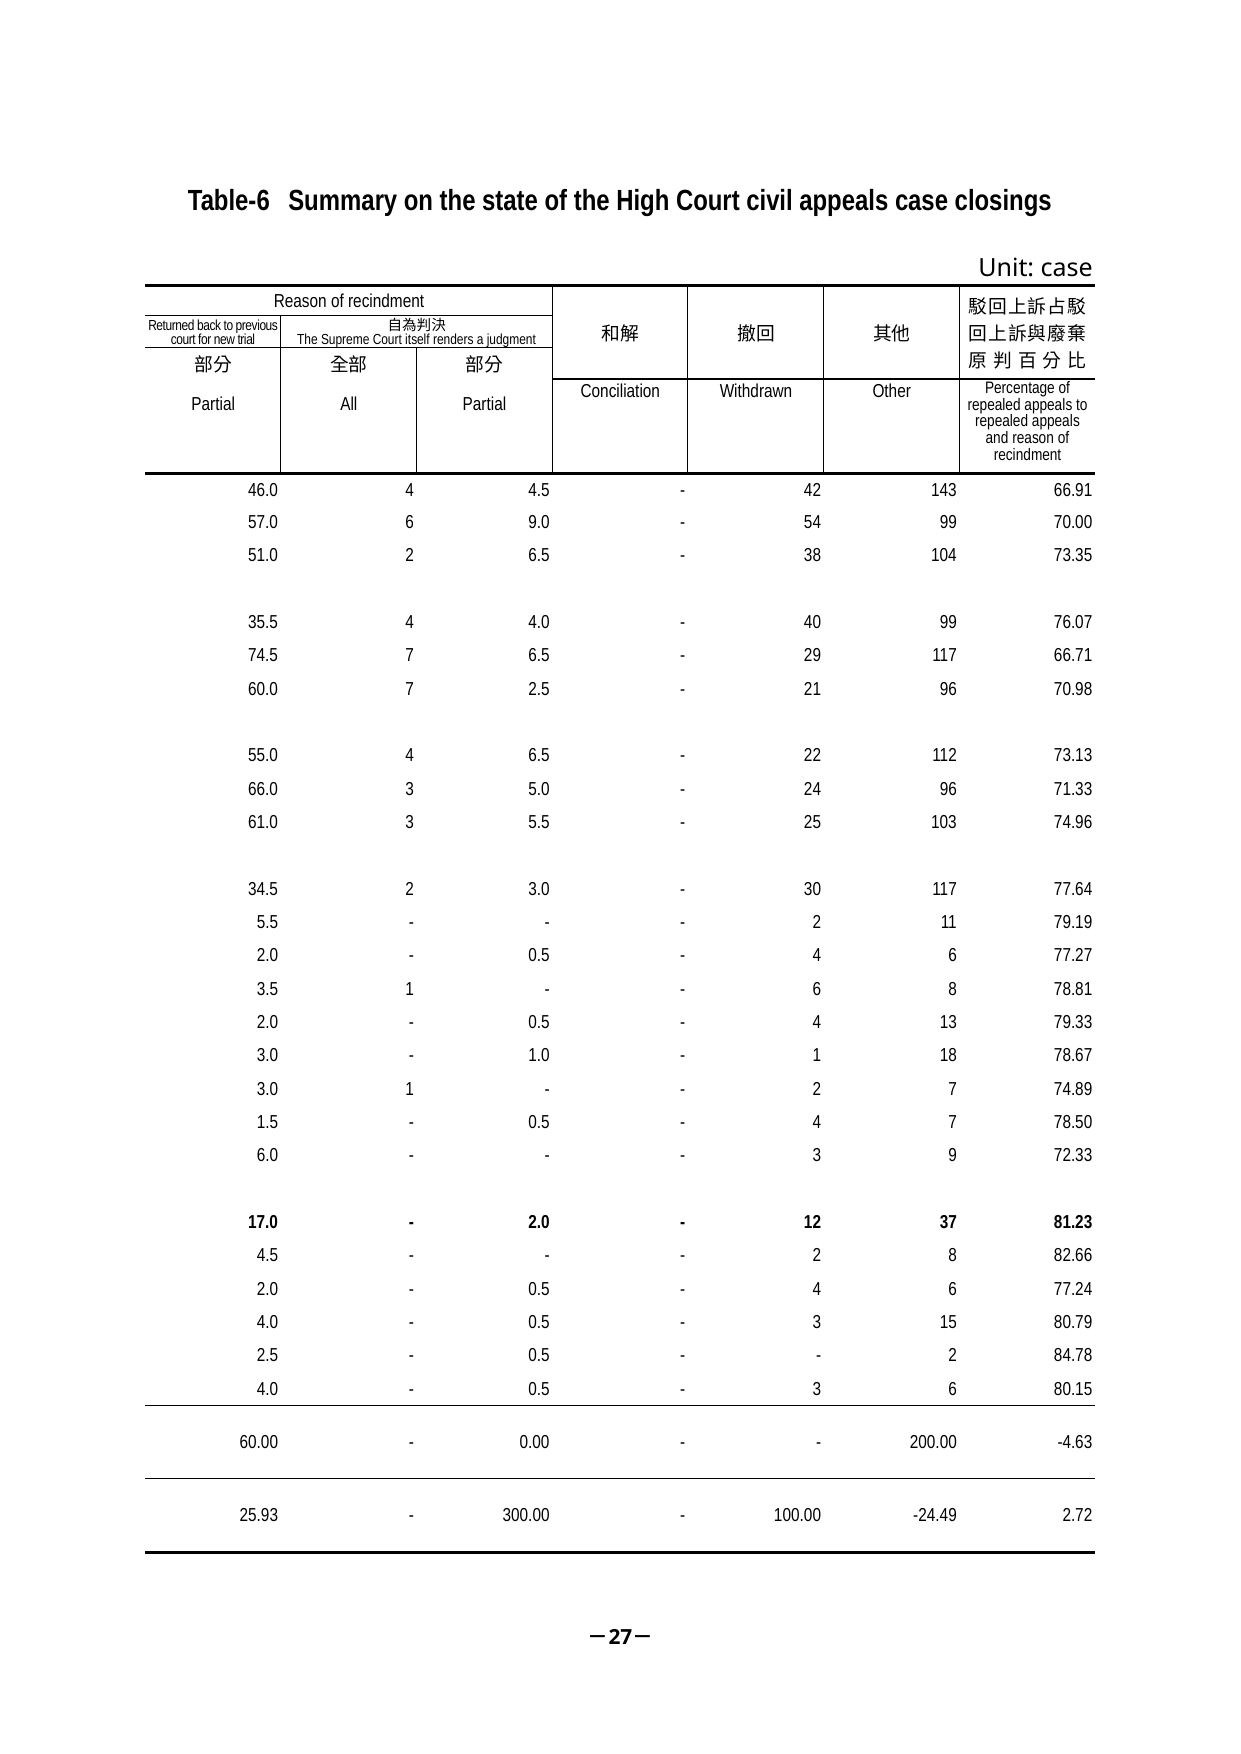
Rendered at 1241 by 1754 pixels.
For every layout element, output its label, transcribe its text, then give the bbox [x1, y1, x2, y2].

table_cell - [552, 872, 688, 905]
table_cell - [281, 1238, 416, 1272]
table_cell - [552, 605, 688, 638]
table_cell [416, 705, 552, 738]
table_cell 0.5 [416, 1005, 552, 1038]
table_cell 74.96 [959, 805, 1095, 838]
table_cell 34.5 [145, 872, 281, 905]
table_cell [824, 838, 959, 872]
table_cell 7 [281, 672, 416, 705]
table_cell 2.5 [416, 672, 552, 705]
table_cell 78.81 [959, 972, 1095, 1005]
table_cell 81.23 [959, 1205, 1095, 1238]
table_cell 4 [688, 1272, 824, 1305]
table_cell 21 [688, 672, 824, 705]
table_cell 66.71 [959, 638, 1095, 672]
table_cell 112 [824, 738, 959, 772]
table_cell 1 [281, 1072, 416, 1105]
table_cell - [552, 1205, 688, 1238]
table_cell - [416, 905, 552, 938]
table_cell [688, 572, 824, 605]
table_cell 1.5 [145, 1105, 281, 1138]
table_cell - [281, 1038, 416, 1072]
table_cell 5.5 [416, 805, 552, 838]
table_cell -4.63 [959, 1406, 1095, 1478]
table_cell 4.0 [145, 1372, 281, 1405]
table_cell 72.33 [959, 1138, 1095, 1172]
table_cell 51.0 [145, 538, 281, 572]
table_cell [416, 838, 552, 872]
table_cell 4 [281, 475, 416, 505]
table_cell - [552, 1138, 688, 1172]
table_cell Withdrawn [688, 380, 823, 472]
table_cell 4 [688, 1005, 824, 1038]
table_cell 2 [281, 872, 416, 905]
table_cell - [552, 1372, 688, 1405]
table_cell 0.5 [416, 1105, 552, 1138]
table_cell - [552, 672, 688, 705]
table_cell Partial [417, 378, 552, 472]
table_cell 100.00 [688, 1479, 824, 1551]
table_cell 2 [688, 905, 824, 938]
table_cell 4 [688, 938, 824, 972]
table_cell - [552, 938, 688, 972]
table_cell 7 [824, 1105, 959, 1138]
table_cell 7 [281, 638, 416, 672]
table_cell 78.50 [959, 1105, 1095, 1138]
table_cell 77.27 [959, 938, 1095, 972]
table_cell 70.00 [959, 505, 1095, 538]
table_cell 42 [688, 475, 824, 505]
table_cell [552, 705, 688, 738]
table_cell 73.13 [959, 738, 1095, 772]
table_cell 9 [824, 1138, 959, 1172]
table_cell [959, 1172, 1095, 1205]
table_cell 200.00 [824, 1406, 959, 1478]
table_cell Other [824, 380, 959, 472]
table_cell - [552, 1072, 688, 1105]
table_cell - [281, 1205, 416, 1238]
table_cell 104 [824, 538, 959, 572]
table_cell 3.0 [416, 872, 552, 905]
table_cell 35.5 [145, 605, 281, 638]
table_cell 80.79 [959, 1305, 1095, 1338]
table_cell - [552, 772, 688, 805]
table_cell [145, 705, 281, 738]
table_cell - [281, 1005, 416, 1038]
table_cell 4 [281, 605, 416, 638]
table_cell 57.0 [145, 505, 281, 538]
table_cell 4.0 [416, 605, 552, 638]
table_header 撤回 [688, 287, 823, 378]
table_cell [959, 572, 1095, 605]
table_cell 77.24 [959, 1272, 1095, 1305]
table_cell Returned back to previous court for new trial [145, 316, 280, 347]
table_cell - [552, 1238, 688, 1272]
table_cell 6.5 [416, 738, 552, 772]
table_cell 143 [824, 475, 959, 505]
table_cell - [552, 972, 688, 1005]
table_cell - [281, 1138, 416, 1172]
text Table-6 Summary on the state of the High Court civil appeals case closings [148, 183, 1092, 217]
table_cell 40 [688, 605, 824, 638]
table_cell 66.0 [145, 772, 281, 805]
table_cell 79.33 [959, 1005, 1095, 1038]
table_cell 7 [824, 1072, 959, 1105]
table_cell 96 [824, 672, 959, 705]
table_cell 84.78 [959, 1338, 1095, 1372]
table_cell [688, 1172, 824, 1205]
table_cell 0.5 [416, 938, 552, 972]
table_cell 61.0 [145, 805, 281, 838]
table_cell 11 [824, 905, 959, 938]
table_cell -24.49 [824, 1479, 959, 1551]
table_cell - [552, 738, 688, 772]
table_cell [416, 1172, 552, 1205]
table_cell - [552, 1038, 688, 1072]
table_cell 4.5 [145, 1238, 281, 1272]
table_cell 2.5 [145, 1338, 281, 1372]
table_cell 2 [688, 1238, 824, 1272]
table_cell - [552, 1005, 688, 1038]
table_cell 12 [688, 1205, 824, 1238]
table_cell 99 [824, 505, 959, 538]
table_cell 0.5 [416, 1305, 552, 1338]
table_cell - [552, 475, 688, 505]
table_cell 55.0 [145, 738, 281, 772]
table_cell All [281, 378, 416, 472]
table_header 其他 [824, 287, 959, 378]
table_cell 2 [688, 1072, 824, 1105]
table_cell 76.07 [959, 605, 1095, 638]
table_cell 5.5 [145, 905, 281, 938]
table_cell - [281, 1105, 416, 1138]
table_cell [281, 1172, 416, 1205]
table_cell 部分 [145, 348, 280, 378]
table_cell 全部 [281, 348, 416, 378]
table_cell [688, 838, 824, 872]
table_cell 4 [688, 1105, 824, 1138]
table_cell - [281, 1338, 416, 1372]
table_cell 66.91 [959, 475, 1095, 505]
table_cell - [688, 1406, 824, 1478]
table_cell 3 [688, 1138, 824, 1172]
table_cell - [552, 638, 688, 672]
table_cell [416, 572, 552, 605]
table_cell 17.0 [145, 1205, 281, 1238]
table_cell 0.00 [416, 1406, 552, 1478]
table_cell 3.0 [145, 1038, 281, 1072]
table_cell 70.98 [959, 672, 1095, 705]
table_cell 6 [281, 505, 416, 538]
table_cell - [688, 1338, 824, 1372]
table_cell 部分 [417, 348, 552, 378]
table_cell 2.72 [959, 1479, 1095, 1551]
table_cell 0.5 [416, 1272, 552, 1305]
table_cell 2.0 [145, 1272, 281, 1305]
table_cell 37 [824, 1205, 959, 1238]
table_cell - [281, 1406, 416, 1478]
table_cell 3.0 [145, 1072, 281, 1105]
table_cell 38 [688, 538, 824, 572]
table_cell 79.19 [959, 905, 1095, 938]
table_cell 25.93 [145, 1479, 281, 1551]
table_cell - [552, 905, 688, 938]
table_cell 24 [688, 772, 824, 805]
table_cell 1 [688, 1038, 824, 1072]
table_cell [552, 572, 688, 605]
table_cell Conciliation [553, 380, 687, 472]
table_cell 4.5 [416, 475, 552, 505]
table_cell 2.0 [416, 1205, 552, 1238]
table_cell 78.67 [959, 1038, 1095, 1072]
table_cell 9.0 [416, 505, 552, 538]
table_cell - [281, 1479, 416, 1551]
table_cell 99 [824, 605, 959, 638]
table_cell - [552, 1406, 688, 1478]
table_cell [145, 1172, 281, 1205]
table_cell 117 [824, 638, 959, 672]
table_cell 46.0 [145, 475, 281, 505]
table_cell 3 [281, 805, 416, 838]
table_cell [281, 705, 416, 738]
table_cell 2 [824, 1338, 959, 1372]
table_cell [959, 838, 1095, 872]
table_cell 82.66 [959, 1238, 1095, 1272]
table_cell 2.0 [145, 1005, 281, 1038]
table_cell - [552, 805, 688, 838]
table_cell 30 [688, 872, 824, 905]
table_cell Partial [145, 378, 280, 472]
table_cell - [552, 1272, 688, 1305]
table_cell - [281, 1305, 416, 1338]
table_cell - [552, 1338, 688, 1372]
table_cell - [281, 938, 416, 972]
table_cell [145, 572, 281, 605]
table_cell 6.0 [145, 1138, 281, 1172]
table_cell Percentage of repealed appeals to repealed appeals and reason of recindment [960, 380, 1095, 472]
table_header 駁回上訴占駁回上訴與廢棄原判百分比 [960, 287, 1095, 378]
table_cell [959, 705, 1095, 738]
table_cell 15 [824, 1305, 959, 1338]
table_cell - [416, 1072, 552, 1105]
table_cell [824, 705, 959, 738]
table_cell 6.5 [416, 538, 552, 572]
table_cell - [552, 505, 688, 538]
table_cell 29 [688, 638, 824, 672]
table_cell 3 [688, 1305, 824, 1338]
table_cell 80.15 [959, 1372, 1095, 1405]
table_cell 60.00 [145, 1406, 281, 1478]
table_cell 74.89 [959, 1072, 1095, 1105]
table_cell - [281, 1372, 416, 1405]
table_cell 77.64 [959, 872, 1095, 905]
table_cell [281, 838, 416, 872]
table_cell 6 [824, 1272, 959, 1305]
table_cell 6 [824, 1372, 959, 1405]
table_cell [552, 1172, 688, 1205]
table_cell 6 [688, 972, 824, 1005]
table_cell - [552, 1479, 688, 1551]
table_cell - [552, 538, 688, 572]
table_cell - [552, 1305, 688, 1338]
table_cell - [281, 905, 416, 938]
table_cell 74.5 [145, 638, 281, 672]
table_cell 73.35 [959, 538, 1095, 572]
table_cell 96 [824, 772, 959, 805]
table_cell 4 [281, 738, 416, 772]
table_cell 54 [688, 505, 824, 538]
table_cell 25 [688, 805, 824, 838]
table_cell 71.33 [959, 772, 1095, 805]
text Unit: case [148, 250, 1092, 284]
table_cell - [416, 1238, 552, 1272]
table_cell 自為判決 The Supreme Court itself renders a judgment [281, 316, 552, 347]
table_cell 300.00 [416, 1479, 552, 1551]
table_cell 60.0 [145, 672, 281, 705]
table_cell - [416, 972, 552, 1005]
table_cell 8 [824, 972, 959, 1005]
table_header 和解 [553, 287, 687, 378]
table_cell 13 [824, 1005, 959, 1038]
table_cell 5.0 [416, 772, 552, 805]
table_cell 18 [824, 1038, 959, 1072]
table_cell 3 [688, 1372, 824, 1405]
table_cell 4.0 [145, 1305, 281, 1338]
table_cell 117 [824, 872, 959, 905]
table_cell - [281, 1272, 416, 1305]
table_cell 3 [281, 772, 416, 805]
table_cell [824, 1172, 959, 1205]
table_cell [824, 572, 959, 605]
table_cell 2 [281, 538, 416, 572]
table_cell - [552, 1105, 688, 1138]
table_cell 2.0 [145, 938, 281, 972]
table_cell 22 [688, 738, 824, 772]
table_cell [552, 838, 688, 872]
table_cell 0.5 [416, 1372, 552, 1405]
table_cell 1 [281, 972, 416, 1005]
table_cell [281, 572, 416, 605]
table_cell 8 [824, 1238, 959, 1272]
table_cell 0.5 [416, 1338, 552, 1372]
table_cell [688, 705, 824, 738]
table_cell 1.0 [416, 1038, 552, 1072]
table_cell 6.5 [416, 638, 552, 672]
table_header Reason of recindment [145, 287, 552, 315]
table_cell 103 [824, 805, 959, 838]
table_cell - [416, 1138, 552, 1172]
table_cell 3.5 [145, 972, 281, 1005]
table_cell [145, 838, 281, 872]
table_cell 6 [824, 938, 959, 972]
